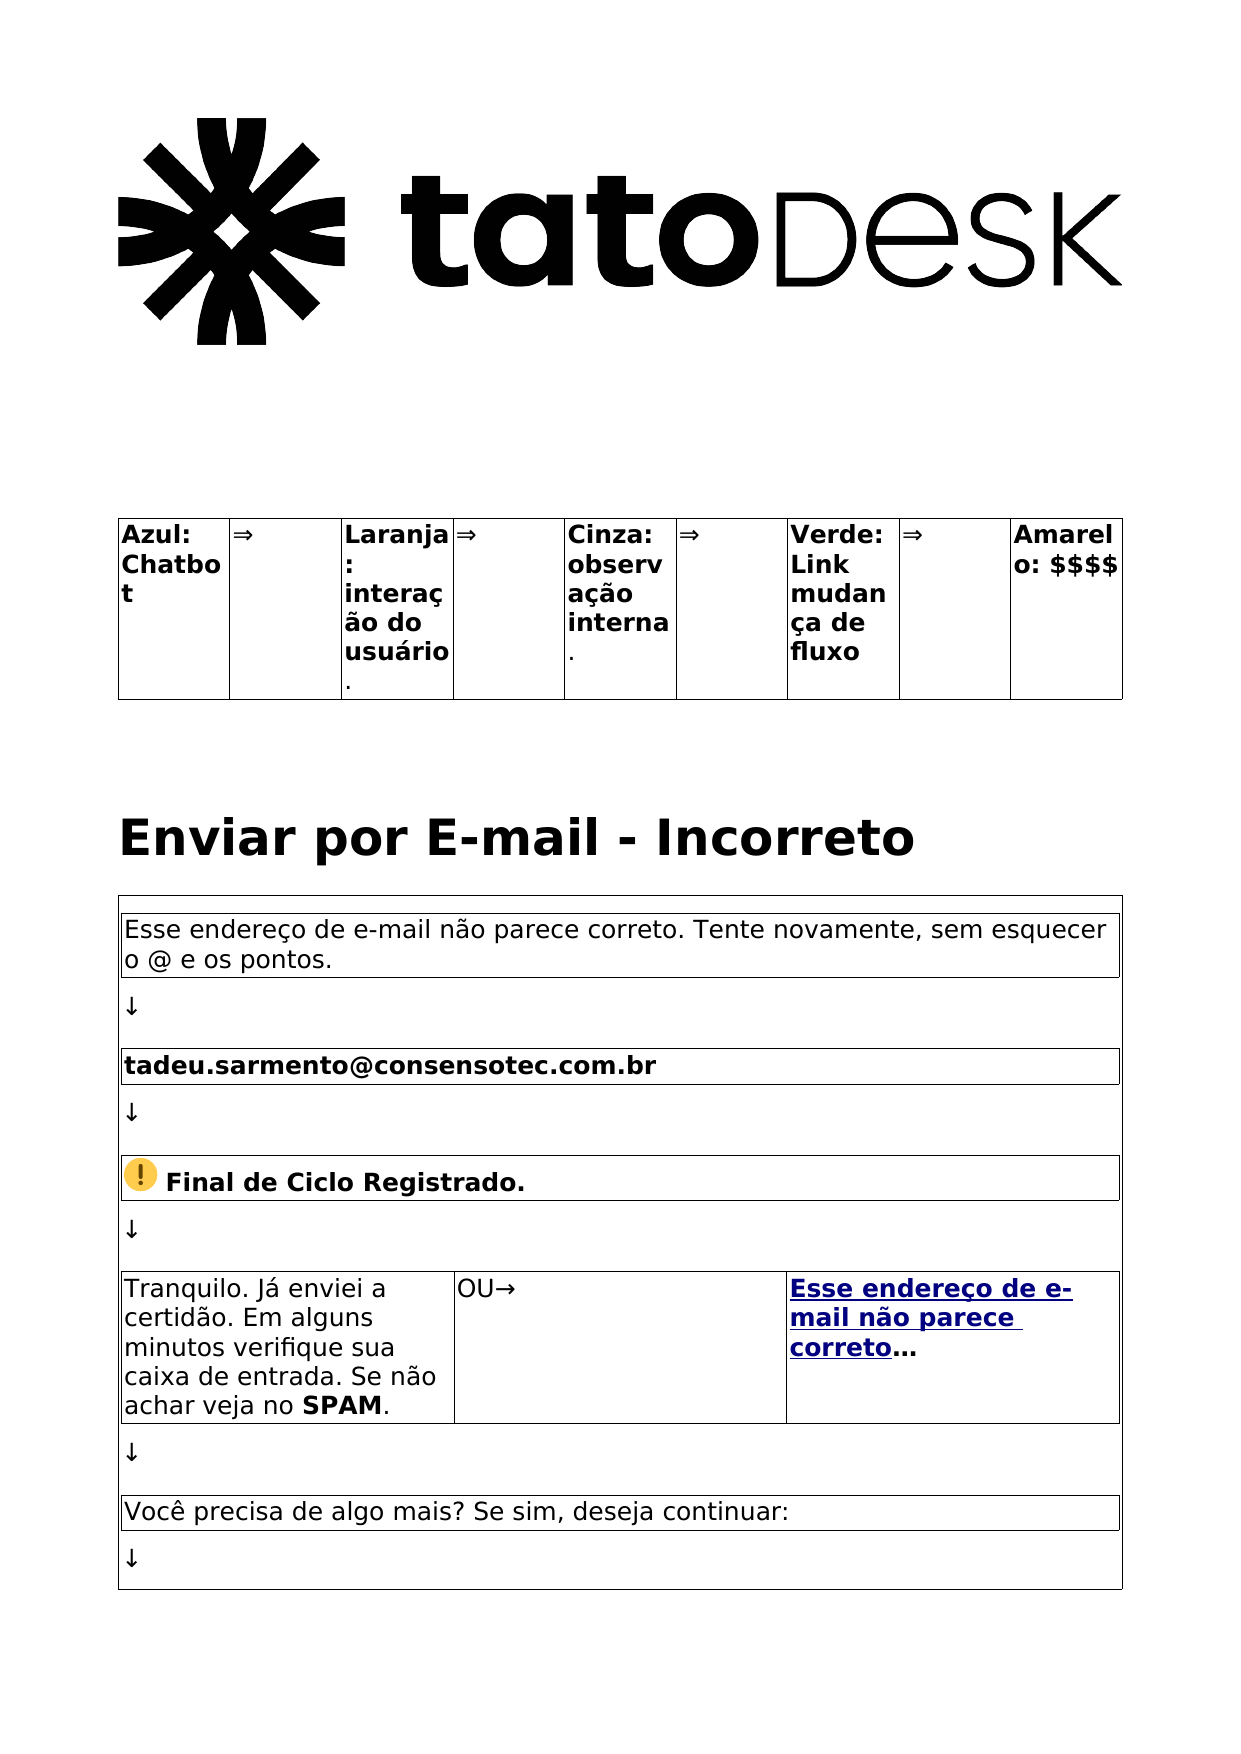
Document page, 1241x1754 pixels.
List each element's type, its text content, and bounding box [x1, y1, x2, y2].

table_header Final de Ciclo Registrado. [122, 1156, 1119, 1200]
table_header Laranja: interação do usuário. [342, 519, 453, 699]
table_header Azul: Chatbot [119, 519, 229, 699]
table_header Cinza: observação interna. [565, 519, 676, 699]
table_header ⇒ [454, 519, 564, 699]
picture [118, 118, 1123, 345]
table_header Esse endereço de e-mail não parece correto… [787, 1272, 1119, 1423]
table_header ⇒ [677, 519, 787, 699]
table_header tadeu.sarmento@consensotec.com.br [122, 1049, 1119, 1083]
table_header OU→ [455, 1272, 786, 1423]
subtitle Enviar por E-mail - Incorreto [118, 809, 1122, 868]
table_header Verde: Link mudança de fluxo [788, 519, 899, 699]
table_header ↓ ↓ ↓ ↓ ↓ [119, 896, 1122, 1589]
table_header Esse endereço de e-mail não parece correto. Tente novamente, sem esquecer o @ e os pontos. [122, 914, 1119, 977]
table_header ⇒ [900, 519, 1010, 699]
table_header Tranquilo. Já enviei a certidão. Em alguns minutos verifique sua caixa de entrada. Se não achar veja no SPAM. [122, 1272, 454, 1423]
table_header Amarelo: $$$$ [1011, 519, 1122, 699]
table_header ⇒ [230, 519, 341, 699]
table_header Você precisa de algo mais? Se sim, deseja continuar: [122, 1496, 1119, 1530]
